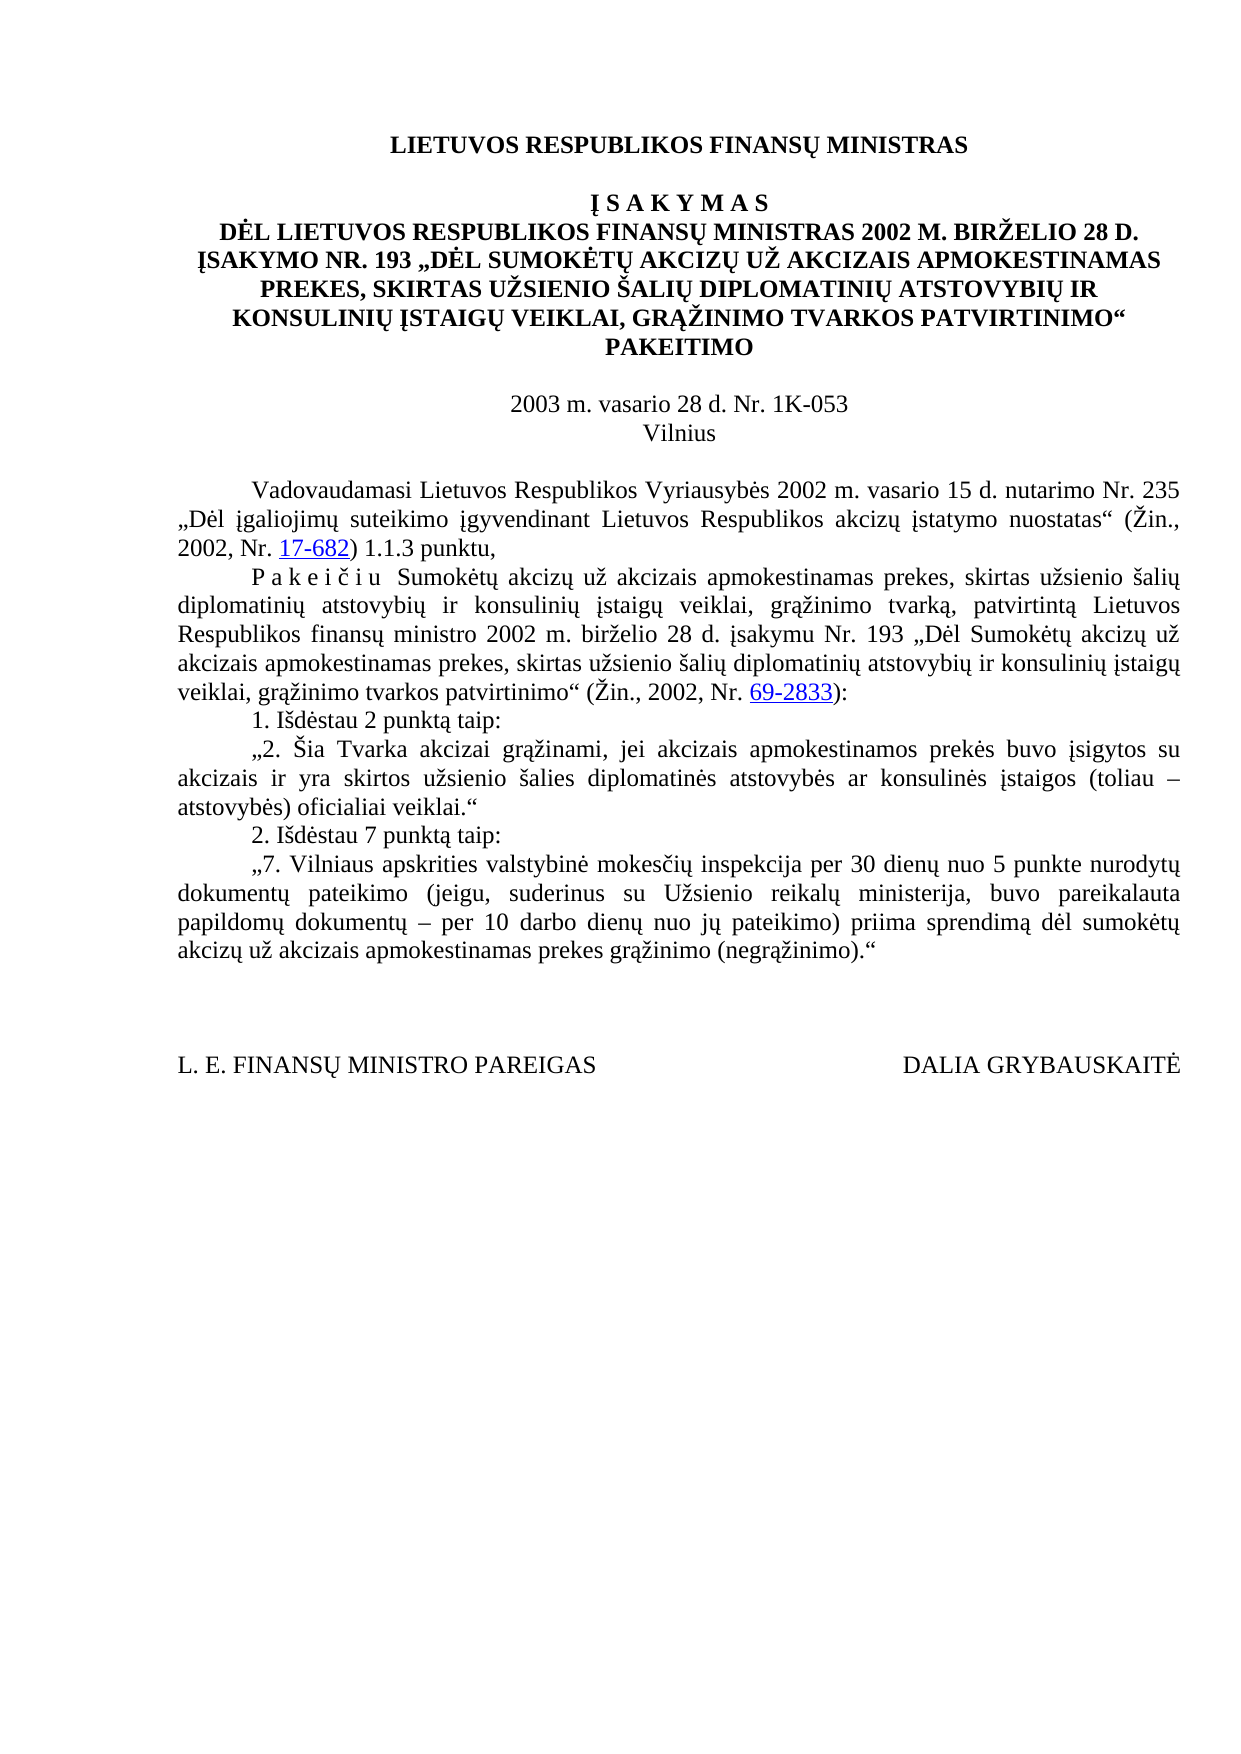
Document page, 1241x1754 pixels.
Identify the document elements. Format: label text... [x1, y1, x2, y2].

text Į S A K Y M A S [177, 188, 1181, 217]
text Vilnius [177, 418, 1181, 447]
text „7. Vilniaus apskrities valstybinė mokesčių inspekcija per 30 dienų nuo 5 punkte nurodytų dokumentų pateikimo (jeigu, suderinus su Užsienio reikalų ministerija, buvo pareikalauta papildomų dokumentų – per 10 darbo dienų nuo jų pateikimo) priima sprendimą dėl sumokėtų akcizų už akcizais apmokestinamas prekes grąžinimo (negrąžinimo).“ [177, 849, 1181, 964]
text DĖL LIETUVOS RESPUBLIKOS FINANSŲ MINISTRAS 2002 M. BIRŽELIO 28 D. ĮSAKYMO NR. 193 „DĖL SUMOKĖTŲ AKCIZŲ UŽ AKCIZAIS APMOKESTINAMAS PREKES, SKIRTAS UŽSIENIO ŠALIŲ DIPLOMATINIŲ ATSTOVYBIŲ IR KONSULINIŲ ĮSTAIGŲ VEIKLAI, GRĄŽINIMO TVARKOS PATVIRTINIMO“ PAKEITIMO [177, 217, 1181, 360]
text L. E. FINANSŲ MINISTRO PAREIGAS DALIA GRYBAUSKAITĖ [177, 1050, 1181, 1079]
text 2. Išdėstau 7 punktą taip: [177, 820, 1181, 849]
text 2003 m. vasario 28 d. Nr. 1K-053 [177, 389, 1181, 418]
text Pakeičiu Sumokėtų akcizų už akcizais apmokestinamas prekes, skirtas užsienio šalių diplomatinių atstovybių ir konsulinių įstaigų veiklai, grąžinimo tvarką, patvirtintą Lietuvos Respublikos finansų ministro 2002 m. birželio 28 d. įsakymu Nr. 193 „Dėl Sumokėtų akcizų už akcizais apmokestinamas prekes, skirtas užsienio šalių diplomatinių atstovybių ir konsulinių įstaigų veiklai, grąžinimo tvarkos patvirtinimo“ (Žin., 2002, Nr. 69-2833): [177, 562, 1181, 705]
text Vadovaudamasi Lietuvos Respublikos Vyriausybės 2002 m. vasario 15 d. nutarimo Nr. 235 „Dėl įgaliojimų suteikimo įgyvendinant Lietuvos Respublikos akcizų įstatymo nuostatas“ (Žin., 2002, Nr. 17-682) 1.1.3 punktu, [177, 475, 1181, 562]
text 1. Išdėstau 2 punktą taip: [177, 705, 1181, 734]
text „2. Šia Tvarka akcizai grąžinami, jei akcizais apmokestinamos prekės buvo įsigytos su akcizais ir yra skirtos užsienio šalies diplomatinės atstovybės ar konsulinės įstaigos (toliau – atstovybės) oficialiai veiklai.“ [177, 734, 1181, 820]
text LIETUVOS RESPUBLIKOS FINANSŲ MINISTRAS [177, 130, 1181, 159]
